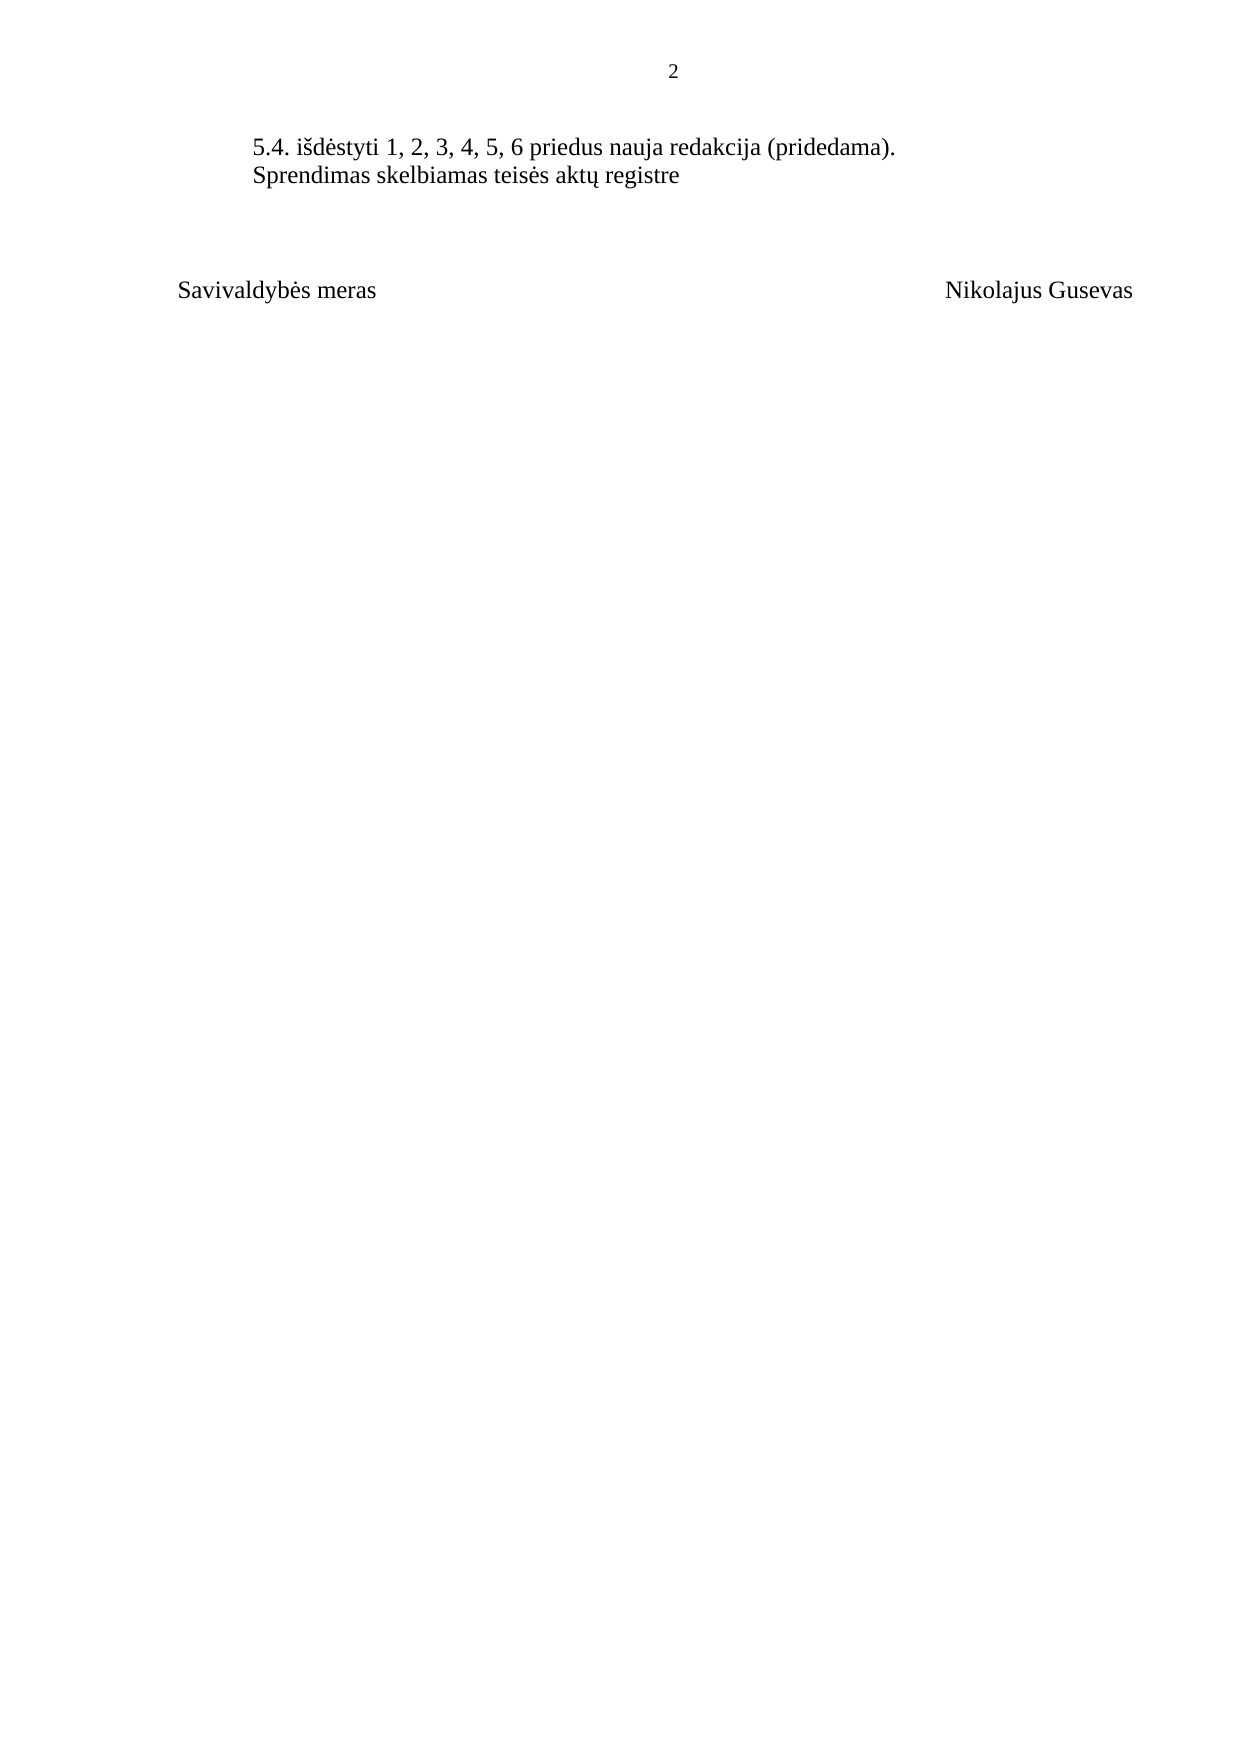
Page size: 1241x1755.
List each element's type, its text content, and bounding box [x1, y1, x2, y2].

text 5.4. išdėstyti 1, 2, 3, 4, 5, 6 priedus nauja redakcija (pridedama). [177, 132, 1169, 160]
text Sprendimas skelbiamas teisės aktų registre [177, 160, 1169, 189]
text Savivaldybės meras Nikolajus Gusevas [177, 275, 1169, 304]
